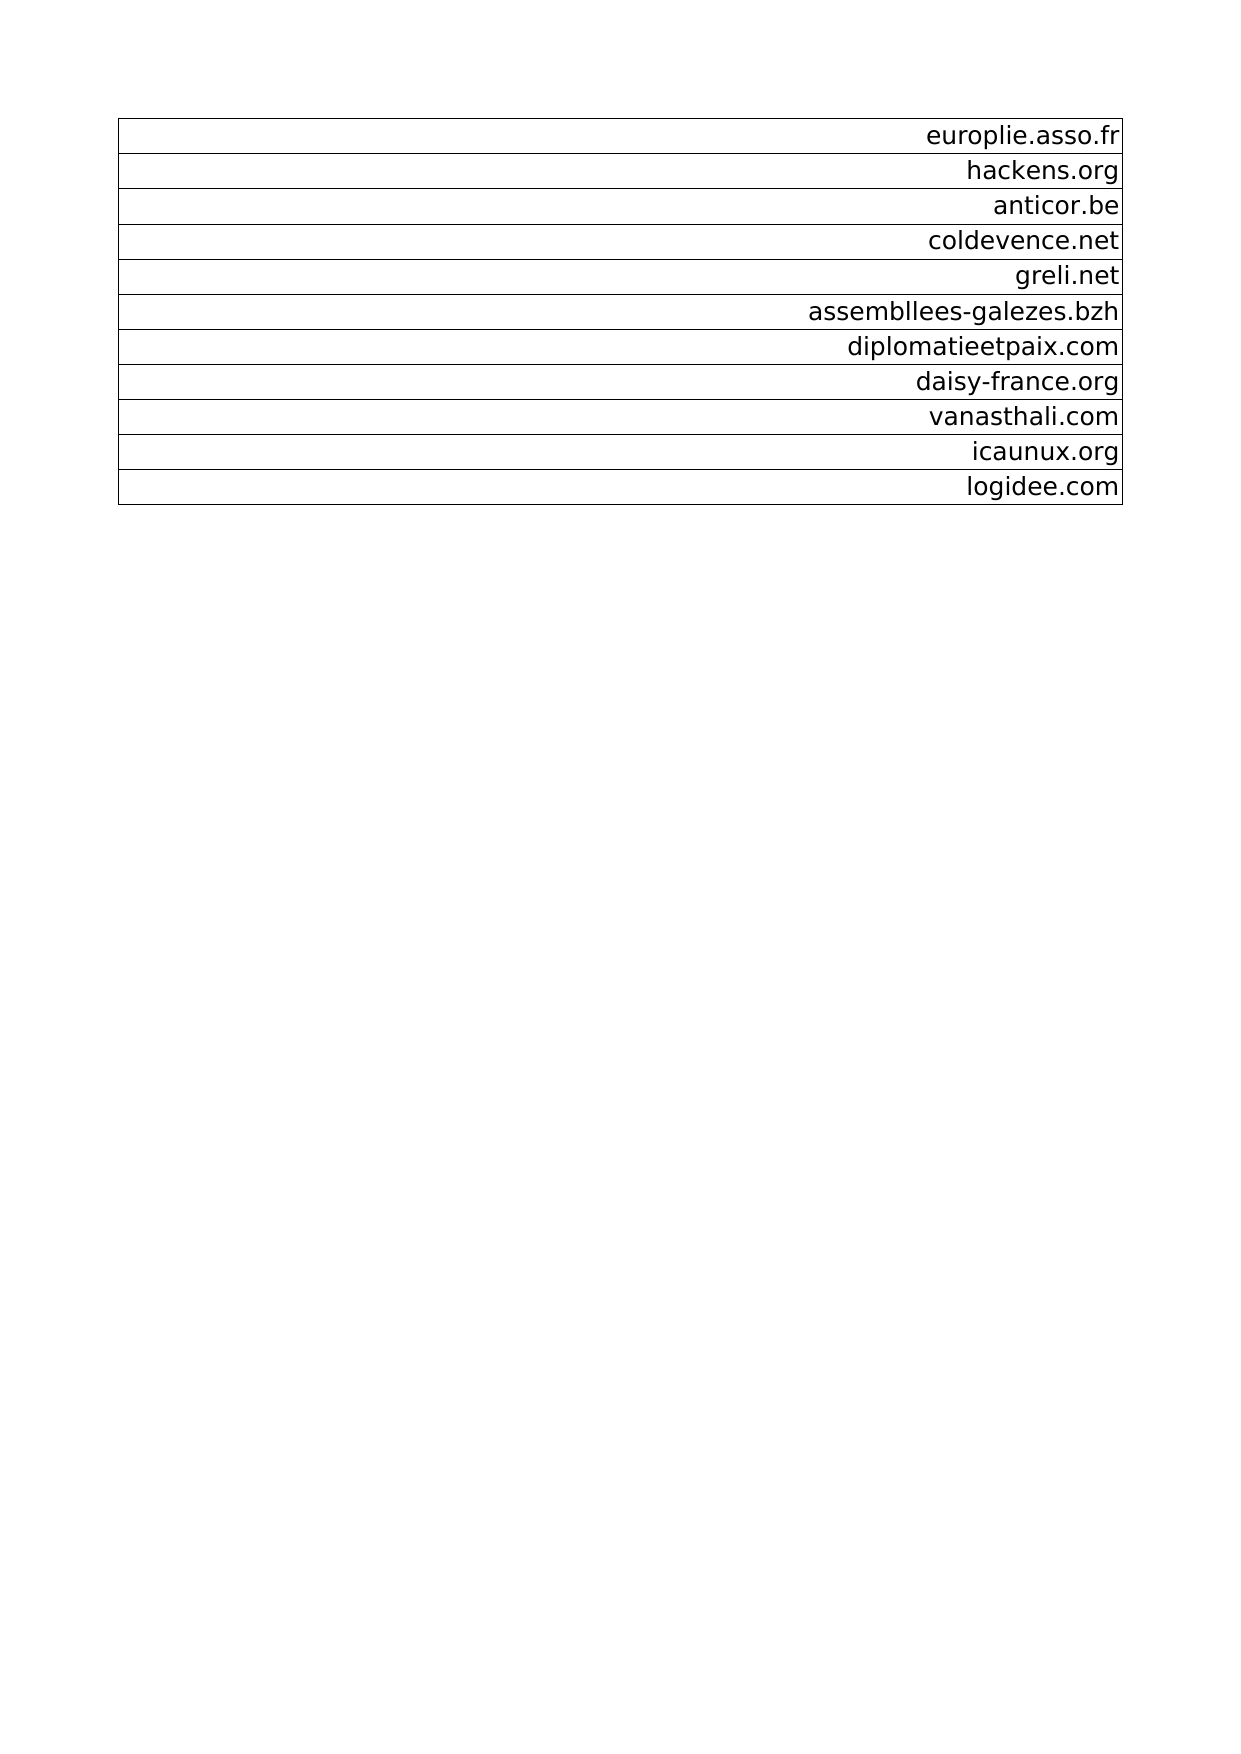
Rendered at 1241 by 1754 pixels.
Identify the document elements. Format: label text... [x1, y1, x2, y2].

table_cell europlie.asso.fr [119, 119, 1122, 153]
table_cell logidee.com [119, 470, 1122, 504]
table_cell assembllees-galezes.bzh [119, 295, 1122, 329]
table_cell diplomatieetpaix.com [119, 330, 1122, 364]
table_cell hackens.org [119, 154, 1122, 188]
table_cell icaunux.org [119, 435, 1122, 469]
table_cell daisy-france.org [119, 365, 1122, 399]
table_cell vanasthali.com [119, 400, 1122, 434]
table_cell anticor.be [119, 189, 1122, 223]
table_cell greli.net [119, 260, 1122, 294]
table_cell coldevence.net [119, 225, 1122, 258]
